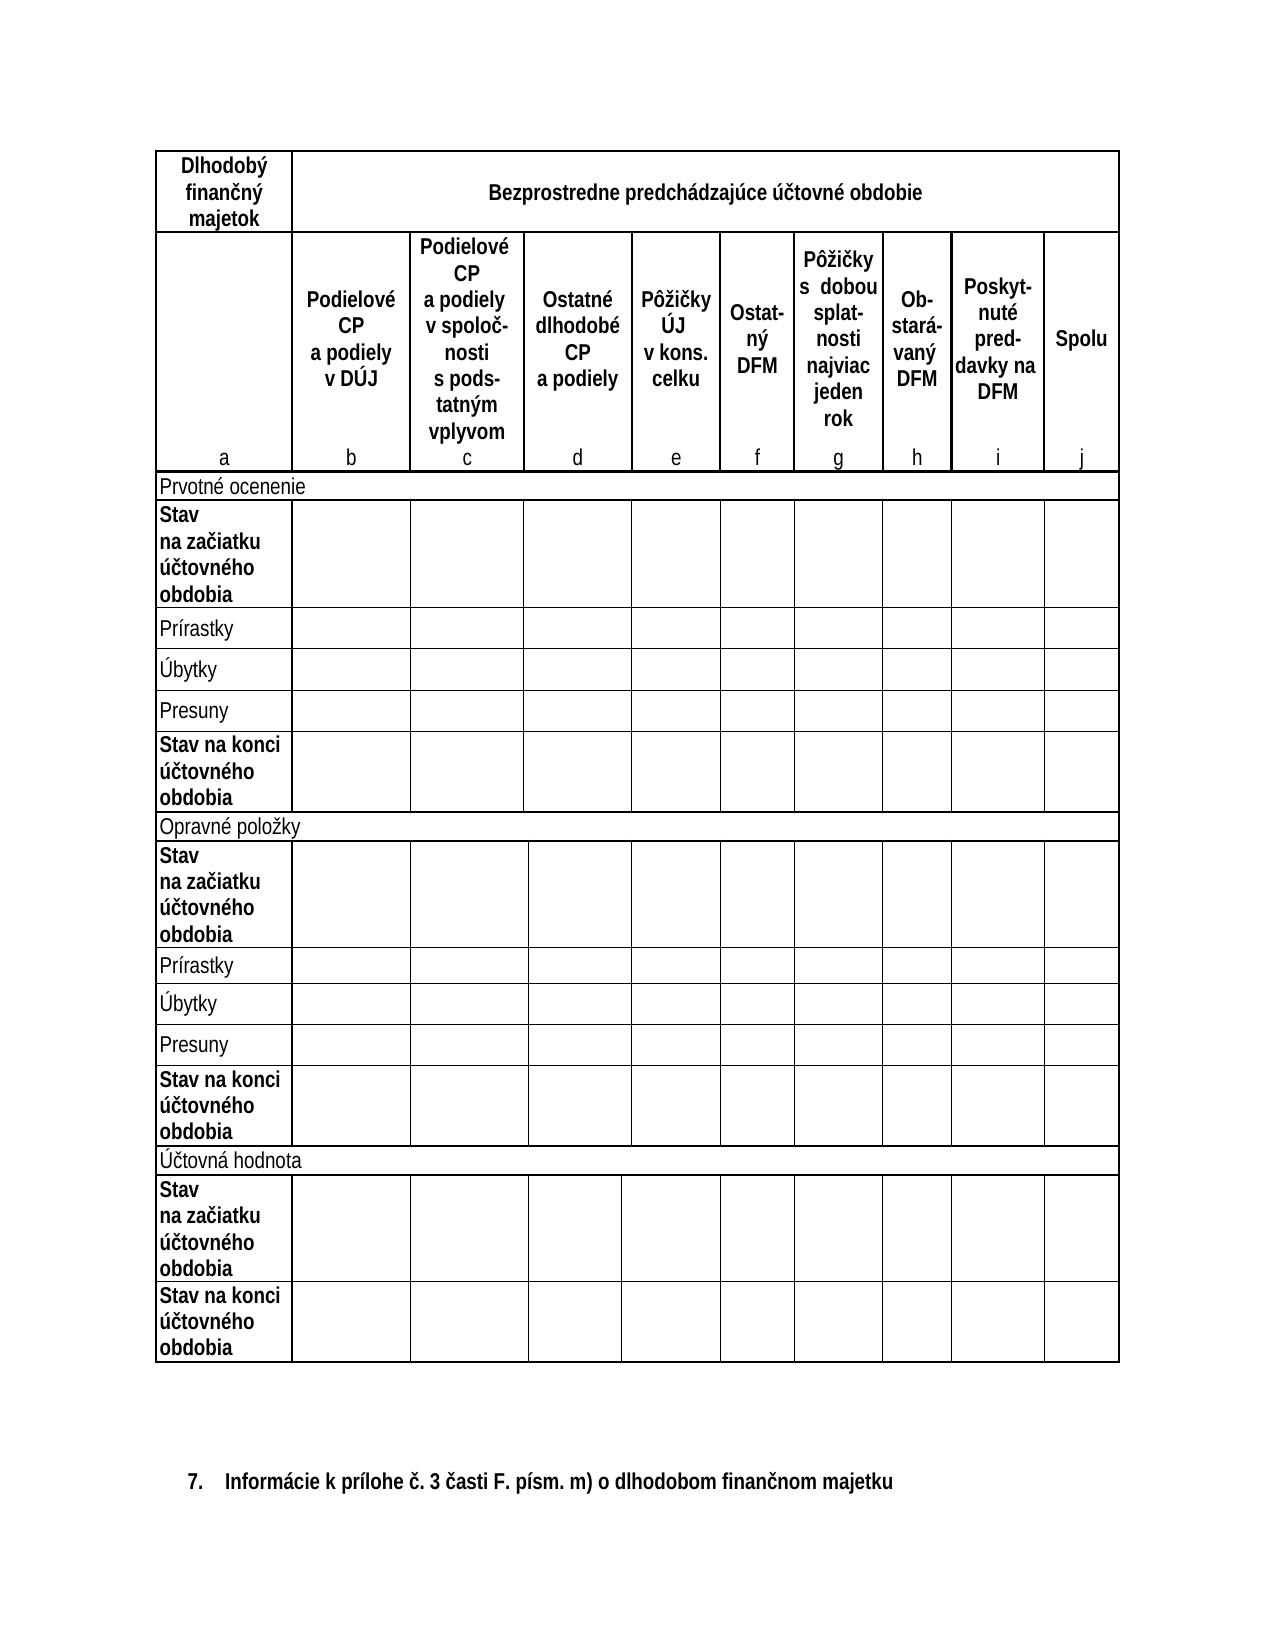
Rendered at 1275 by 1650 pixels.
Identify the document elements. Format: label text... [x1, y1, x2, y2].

table_cell [883, 984, 951, 1024]
table_cell [411, 1282, 528, 1361]
table_cell [721, 1176, 794, 1281]
table_cell i [953, 444, 1043, 470]
table_cell [883, 1066, 951, 1145]
table_cell [622, 1282, 720, 1361]
table_cell [529, 1025, 631, 1065]
table_cell [795, 1066, 882, 1145]
table_cell [721, 691, 794, 731]
table_cell [883, 501, 951, 607]
table_cell [622, 1176, 720, 1281]
table_cell [632, 948, 720, 982]
table_cell Pôžičky ÚJ v kons. celku [633, 233, 719, 444]
table_cell [721, 948, 794, 982]
table_cell Stav na konci účtovného obdobia [157, 1282, 291, 1361]
table_cell [411, 732, 523, 811]
table_cell [795, 1176, 882, 1281]
table_cell [529, 1176, 621, 1281]
table_cell [293, 732, 410, 811]
table_cell [883, 1025, 951, 1065]
table_cell [883, 691, 951, 731]
table_cell a [157, 444, 291, 470]
table_cell [411, 501, 523, 607]
table_cell g [795, 444, 882, 470]
table_cell [952, 649, 1044, 689]
table_cell [293, 984, 410, 1024]
table_cell [293, 1066, 410, 1145]
table_cell [795, 842, 882, 947]
table_cell f [721, 444, 793, 470]
text 7. Informácie k prílohe č. 3 časti F. písm. m) o dlhodobom finančnom majetku [187, 1468, 1087, 1494]
table_cell [632, 732, 720, 811]
table_cell b [293, 444, 409, 470]
table_cell [883, 1176, 951, 1281]
table_cell [721, 842, 794, 947]
table_cell [883, 948, 951, 982]
table_cell [411, 984, 528, 1024]
table_cell [952, 732, 1044, 811]
table_cell Podielové CP a podiely v spoloč-nosti s pods-tatným vplyvom [411, 233, 523, 444]
table_cell [411, 842, 528, 947]
table_cell [411, 948, 528, 982]
table_cell [795, 608, 882, 648]
table_cell [632, 1025, 720, 1065]
table_cell Stav na konci účtovného obdobia [157, 732, 291, 811]
table_cell [952, 501, 1044, 607]
table_cell [952, 1066, 1044, 1145]
table_cell [1045, 1176, 1118, 1281]
table_cell [524, 649, 631, 689]
table_cell [883, 732, 951, 811]
table_cell [293, 691, 410, 731]
table_cell [883, 842, 951, 947]
table_cell Úbytky [157, 649, 291, 689]
table_cell Ostat-ný DFM [721, 233, 793, 444]
table_cell Prírastky [157, 948, 291, 982]
table_cell [632, 842, 720, 947]
table_cell [293, 1025, 410, 1065]
table_cell [632, 1066, 720, 1145]
table_cell [721, 732, 794, 811]
table_cell [883, 1282, 951, 1361]
table_cell [952, 842, 1044, 947]
table_cell [411, 691, 523, 731]
table_cell [1045, 1066, 1118, 1145]
table_cell [293, 842, 410, 947]
table_cell Prírastky [157, 608, 291, 648]
table_cell [721, 1025, 794, 1065]
table_cell [721, 1282, 794, 1361]
table_cell [1045, 842, 1118, 947]
table_cell [883, 649, 951, 689]
table_cell [411, 649, 523, 689]
table_cell [529, 948, 631, 982]
table_cell [293, 501, 410, 607]
table_cell h [884, 444, 950, 470]
table_cell Úbytky [157, 984, 291, 1024]
table_cell Ostatné dlhodobé CP a podiely [525, 233, 631, 444]
table_cell Spolu [1045, 233, 1118, 444]
table_cell [411, 608, 523, 648]
table_cell [411, 1025, 528, 1065]
table_cell Ob-stará-vaný DFM [884, 233, 950, 444]
table_cell [795, 1282, 882, 1361]
table_cell [795, 691, 882, 731]
table_cell [157, 233, 291, 444]
table_cell d [525, 444, 631, 470]
table_cell [795, 501, 882, 607]
table_cell [721, 649, 794, 689]
table_cell [795, 732, 882, 811]
table_cell Podielové CP a podiely v DÚJ [293, 233, 409, 444]
table_cell Pôžičky s dobou splat-nosti najviac jeden rok [795, 233, 882, 444]
table_cell [952, 1025, 1044, 1065]
table_cell [721, 608, 794, 648]
table_cell [411, 1066, 528, 1145]
table_cell Účtovná hodnota [157, 1147, 1118, 1174]
table_cell [883, 608, 951, 648]
table_cell [293, 649, 410, 689]
table_cell [1045, 984, 1118, 1024]
table_cell [632, 691, 720, 731]
table_cell [293, 1176, 410, 1281]
table_cell [952, 1282, 1044, 1361]
table_cell [952, 691, 1044, 731]
table_cell Presuny [157, 1025, 291, 1065]
table_cell [1045, 732, 1118, 811]
table_cell [529, 1066, 631, 1145]
table_cell [952, 984, 1044, 1024]
table_cell [795, 1025, 882, 1065]
table_cell [795, 649, 882, 689]
table_header Bezprostredne predchádzajúce účtovné obdobie [293, 152, 1118, 231]
table_cell [721, 984, 794, 1024]
table_cell [524, 691, 631, 731]
table_cell Stav na začiatku účtovného obdobia [157, 501, 291, 607]
table_cell [632, 501, 720, 607]
table_cell [795, 948, 882, 982]
table_cell [293, 1282, 410, 1361]
table_cell j [1045, 444, 1118, 470]
table_cell Poskyt-nuté pred-davky na DFM [953, 233, 1043, 444]
table_cell [1045, 1025, 1118, 1065]
table_cell [1045, 608, 1118, 648]
table_cell e [633, 444, 719, 470]
table_cell [1045, 948, 1118, 982]
table_cell [411, 1176, 528, 1281]
table_cell [524, 501, 631, 607]
table_header Dlhodobý finančný majetok [157, 152, 291, 231]
table_cell [721, 501, 794, 607]
table_cell [1045, 1282, 1118, 1361]
table_cell [293, 948, 410, 982]
table_cell Prvotné ocenenie [157, 473, 1118, 499]
table_cell Stav na začiatku účtovného obdobia [157, 842, 291, 947]
table_cell [1045, 501, 1118, 607]
table_cell Presuny [157, 691, 291, 731]
table_cell [632, 649, 720, 689]
table_cell c [411, 444, 523, 470]
table_cell [1045, 649, 1118, 689]
table_cell Stav na začiatku účtovného obdobia [157, 1176, 291, 1281]
table_cell [952, 948, 1044, 982]
table_cell [529, 842, 631, 947]
table_cell [1045, 691, 1118, 731]
table_cell [952, 608, 1044, 648]
table_cell [524, 732, 631, 811]
table_cell [529, 984, 631, 1024]
table_cell [632, 984, 720, 1024]
table_cell [952, 1176, 1044, 1281]
table_cell [795, 984, 882, 1024]
table_cell [524, 608, 631, 648]
table_cell [293, 608, 410, 648]
table_cell [529, 1282, 621, 1361]
table_cell [632, 608, 720, 648]
table_cell Stav na konci účtovného obdobia [157, 1066, 291, 1145]
table_cell [721, 1066, 794, 1145]
table_cell Opravné položky [157, 813, 1118, 839]
